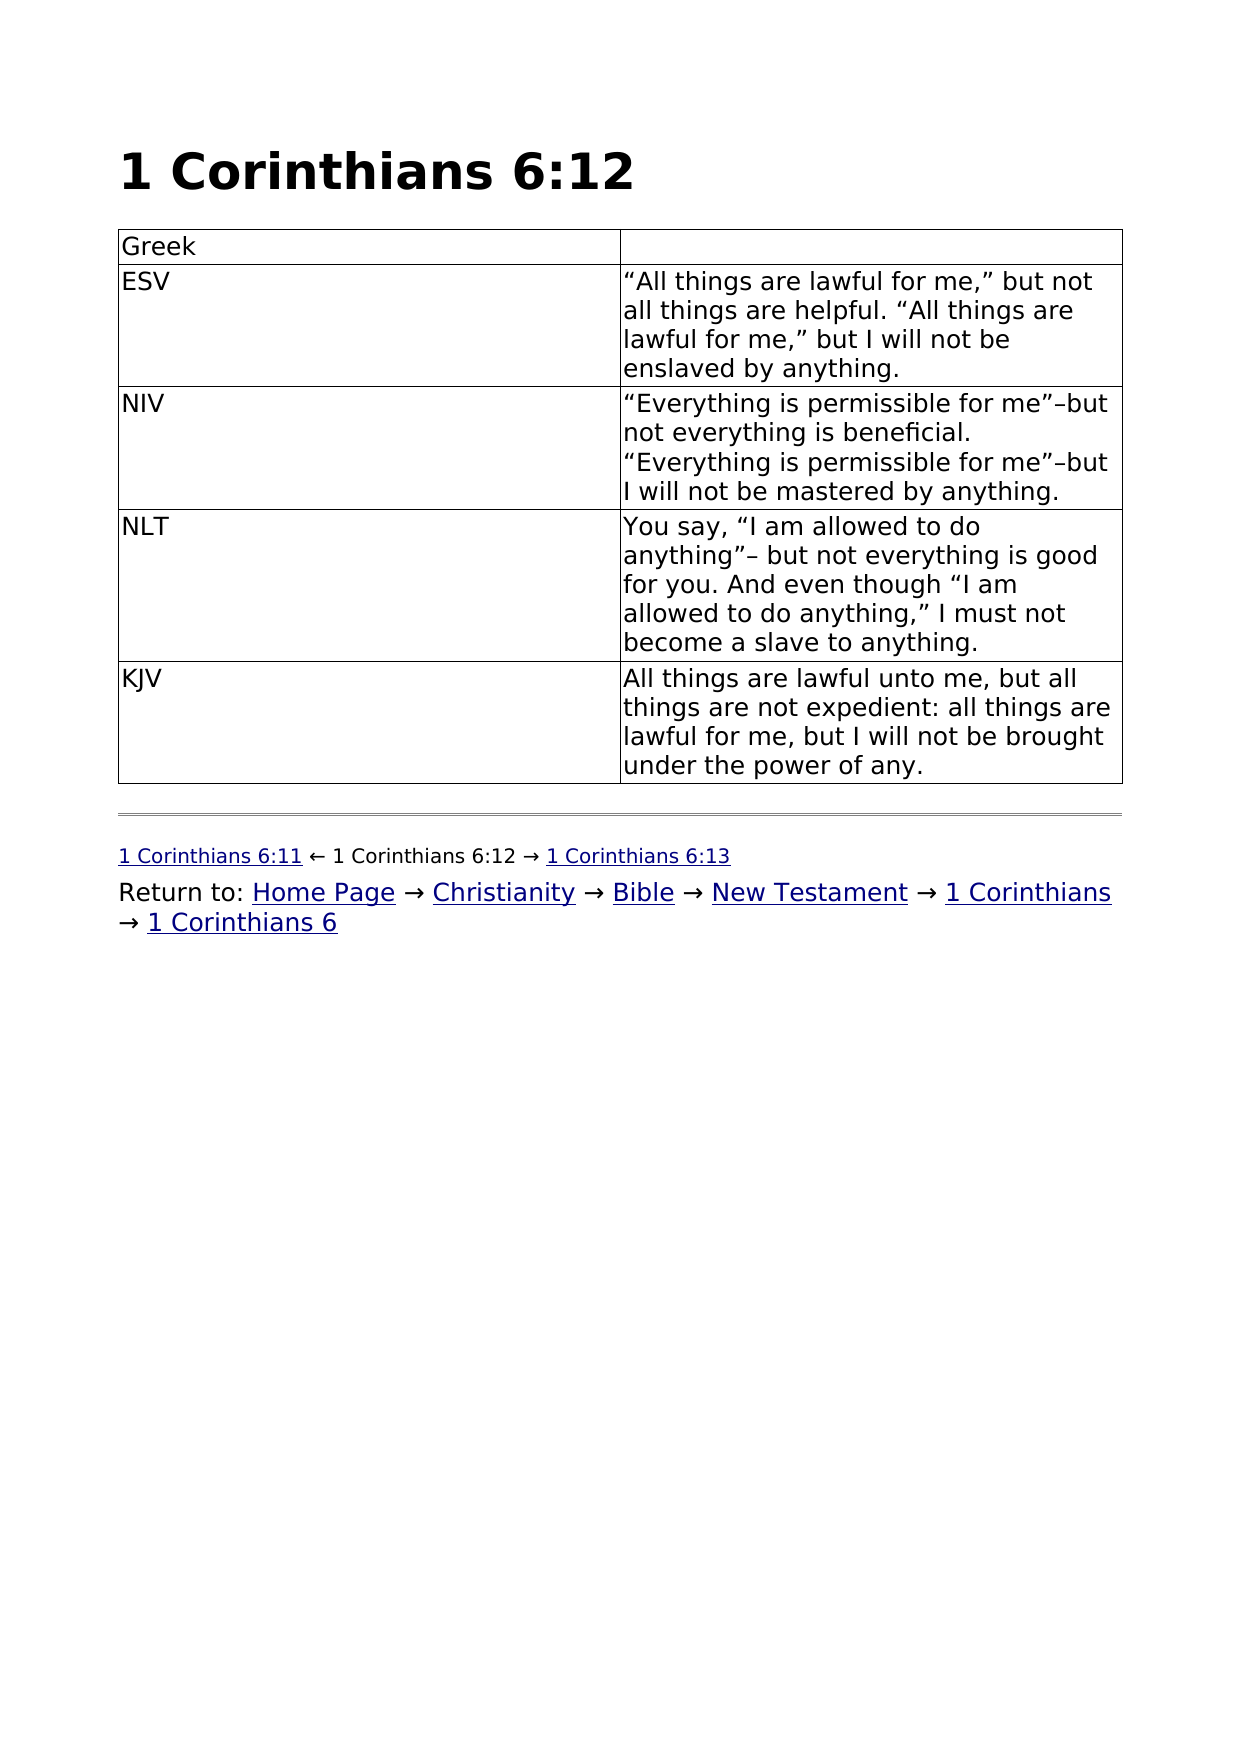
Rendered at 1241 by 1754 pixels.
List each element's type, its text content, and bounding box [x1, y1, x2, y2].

text Return to: Home Page → Christianity → Bible → New Testament → 1 Corinthians → 1 Corinthians 6 [118, 879, 1122, 937]
table_header [621, 230, 1122, 264]
text 1 Corinthians 6:11 ← 1 Corinthians 6:12 → 1 Corinthians 6:13 [118, 844, 1122, 879]
table_header Greek [119, 230, 620, 264]
table_cell You say, “I am allowed to do anything”– but not everything is good for you. And even though “I am allowed to do anything,” I must not become a slave to anything. [621, 510, 1122, 661]
table_cell All things are lawful unto me, but all things are not expedient: all things are lawful for me, but I will not be brought under the power of any. [621, 662, 1122, 783]
subtitle 1 Corinthians 6:12 [118, 143, 1122, 201]
table_cell NIV [119, 387, 620, 509]
table_cell “Everything is permissible for me”–but not everything is beneficial. “Everything is permissible for me”–but I will not be mastered by anything. [621, 387, 1122, 509]
table_cell “All things are lawful for me,” but not all things are helpful. “All things are lawful for me,” but I will not be enslaved by anything. [621, 265, 1122, 386]
table_cell ESV [119, 265, 620, 386]
table_cell KJV [119, 662, 620, 783]
table_cell NLT [119, 510, 620, 661]
